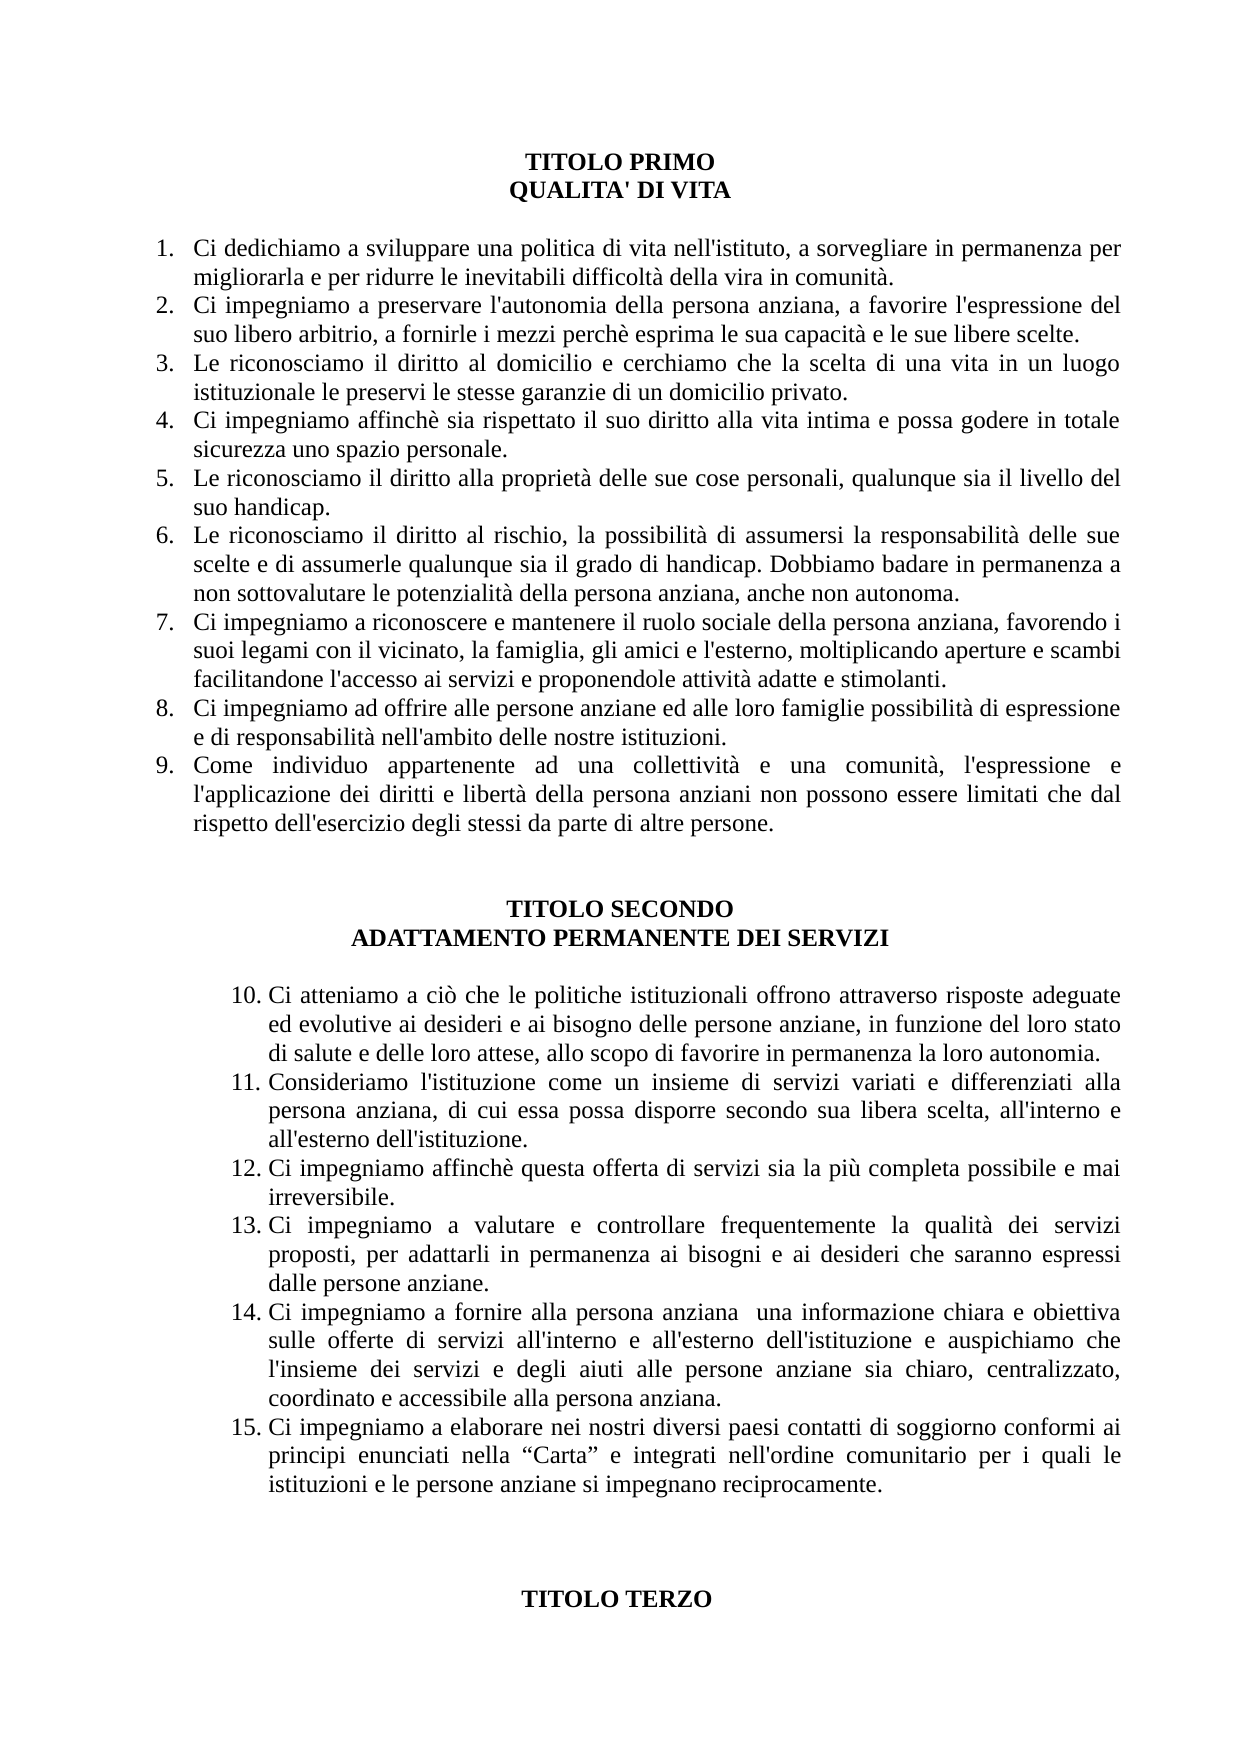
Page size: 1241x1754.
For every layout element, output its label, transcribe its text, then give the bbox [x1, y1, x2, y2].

list Ci impegniamo a elaborare nei nostri diversi paesi contatti di soggiorno conformi ai principi enunciati nella “Carta” e integrati nell'ordine comunitario per i quali le istituzioni e le persone anziane si impegnano reciprocamente. [231, 1412, 1122, 1498]
list Ci impegniamo affinchè sia rispettato il suo diritto alla vita intima e possa godere in totale sicurezza uno spazio personale. [156, 406, 1122, 463]
list Ci impegniamo a preservare l'autonomia della persona anziana, a favorire l'espressione del suo libero arbitrio, a fornirle i mezzi perchè esprima le sua capacità e le sue libere scelte. [156, 291, 1122, 348]
list Le riconosciamo il diritto al domicilio e cerchiamo che la scelta di una vita in un luogo istituzionale le preservi le stesse garanzie di un domicilio privato. [156, 348, 1122, 406]
list Ci impegniamo a valutare e controllare frequentemente la qualità dei servizi proposti, per adattarli in permanenza ai bisogni e ai desideri che saranno espressi dalle persone anziane. [231, 1211, 1122, 1297]
text QUALITA' DI VITA [118, 176, 1122, 204]
list Ci impegniamo ad offrire alle persone anziane ed alle loro famiglie possibilità di espressione e di responsabilità nell'ambito delle nostre istituzioni. [156, 693, 1122, 751]
text ADATTAMENTO PERMANENTE DEI SERVIZI [118, 923, 1122, 952]
text TITOLO PRIMO [118, 147, 1122, 176]
list Ci atteniamo a ciò che le politiche istituzionali offrono attraverso risposte adeguate ed evolutive ai desideri e ai bisogno delle persone anziane, in funzione del loro stato di salute e delle loro attese, allo scopo di favorire in permanenza la loro autonomia. [231, 981, 1122, 1067]
text TITOLO TERZO [118, 1584, 1122, 1613]
list Le riconosciamo il diritto al rischio, la possibilità di assumersi la responsabilità delle sue scelte e di assumerle qualunque sia il grado di handicap. Dobbiamo badare in permanenza a non sottovalutare le potenzialità della persona anziana, anche non autonoma. [156, 521, 1122, 607]
list Ci impegniamo a fornire alla persona anziana una informazione chiara e obiettiva sulle offerte di servizi all'interno e all'esterno dell'istituzione e auspichiamo che l'insieme dei servizi e degli aiuti alle persone anziane sia chiaro, centralizzato, coordinato e accessibile alla persona anziana. [231, 1297, 1122, 1412]
list Ci dedichiamo a sviluppare una politica di vita nell'istituto, a sorvegliare in permanenza per migliorarla e per ridurre le inevitabili difficoltà della vira in comunità. [156, 233, 1122, 291]
text TITOLO SECONDO [118, 894, 1122, 923]
list Come individuo appartenente ad una collettività e una comunità, l'espressione e l'applicazione dei diritti e libertà della persona anziani non possono essere limitati che dal rispetto dell'esercizio degli stessi da parte di altre persone. [156, 751, 1122, 837]
list Consideriamo l'istituzione come un insieme di servizi variati e differenziati alla persona anziana, di cui essa possa disporre secondo sua libera scelta, all'interno e all'esterno dell'istituzione. [231, 1067, 1122, 1153]
list Ci impegniamo a riconoscere e mantenere il ruolo sociale della persona anziana, favorendo i suoi legami con il vicinato, la famiglia, gli amici e l'esterno, moltiplicando aperture e scambi facilitandone l'accesso ai servizi e proponendole attività adatte e stimolanti. [156, 607, 1122, 693]
list Ci impegniamo affinchè questa offerta di servizi sia la più completa possibile e mai irreversibile. [231, 1153, 1122, 1211]
list Le riconosciamo il diritto alla proprietà delle sue cose personali, qualunque sia il livello del suo handicap. [156, 463, 1122, 521]
